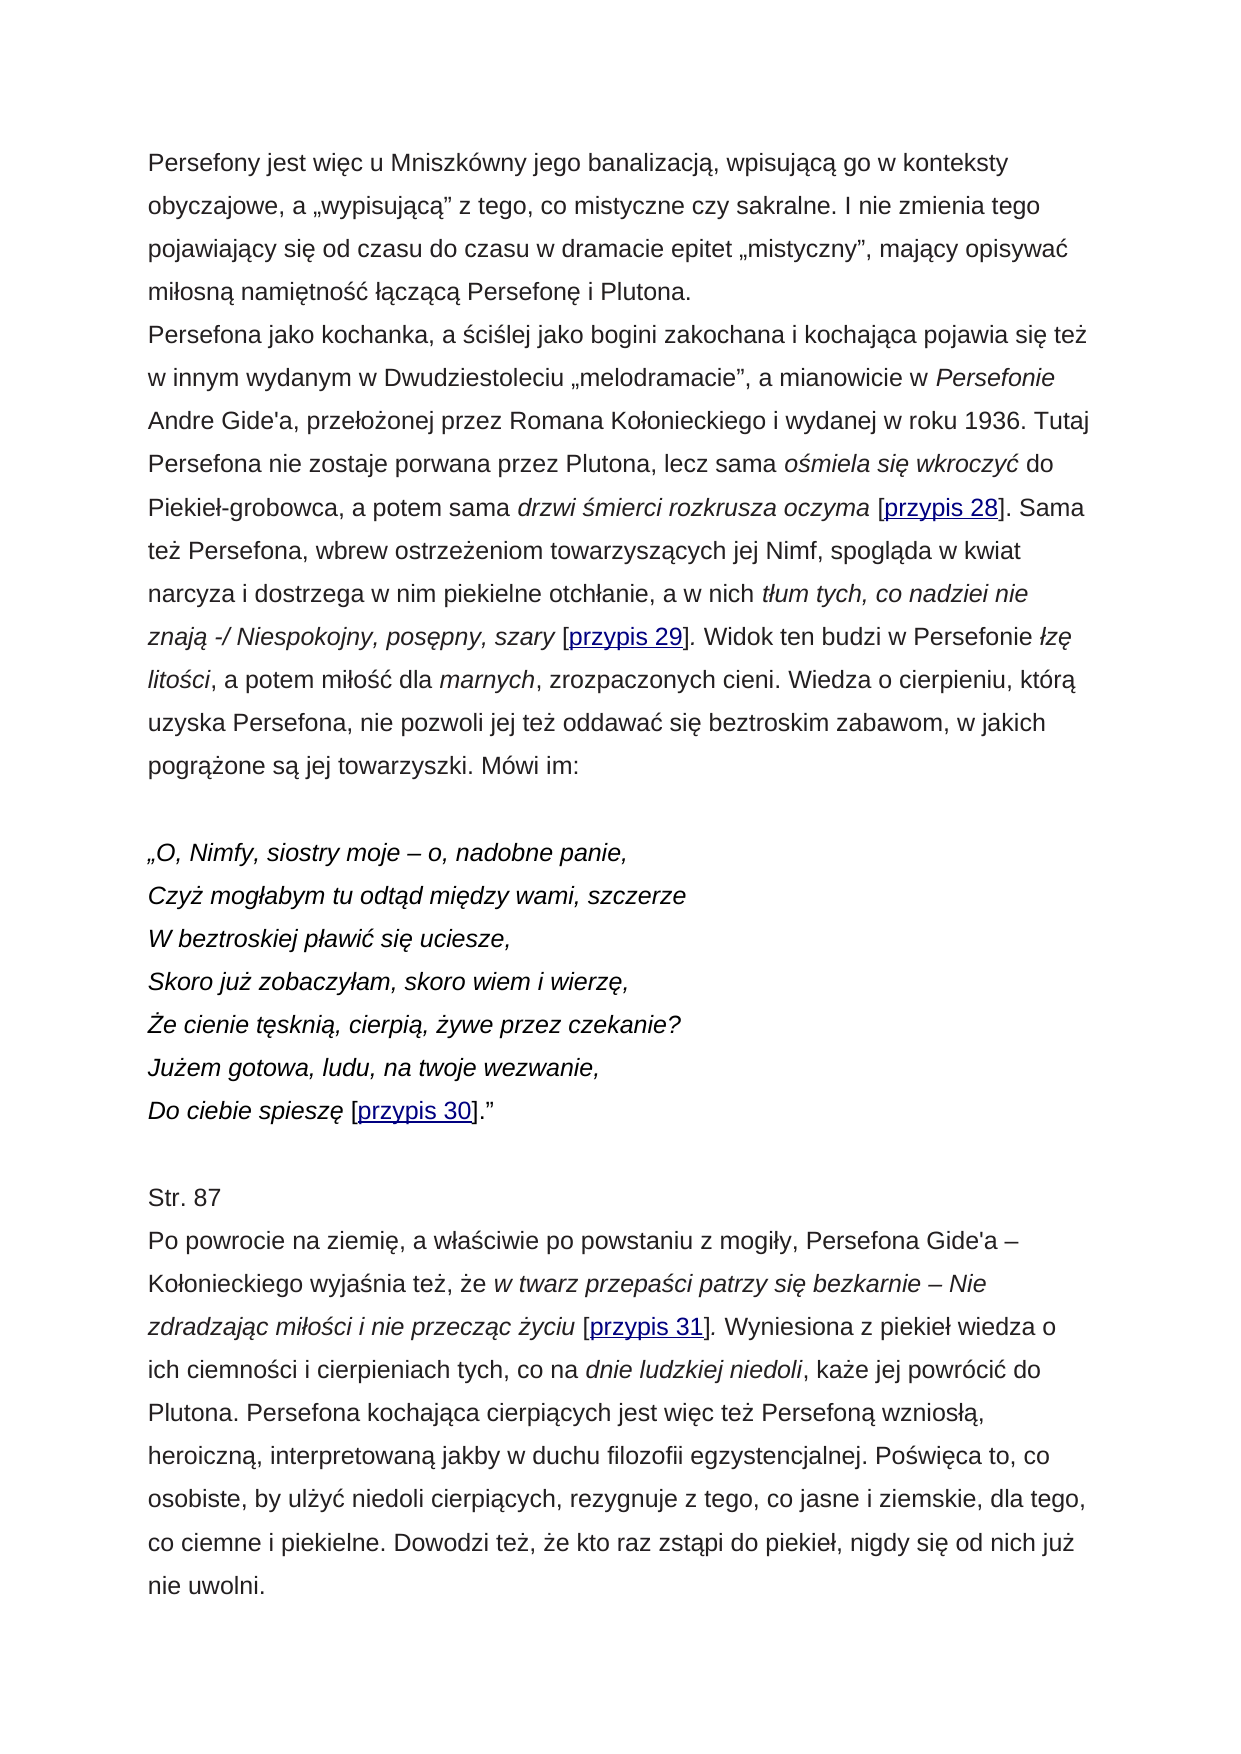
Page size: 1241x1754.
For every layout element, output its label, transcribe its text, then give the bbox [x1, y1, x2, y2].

text Do ciebie spieszę [przypis 30].” [148, 1096, 1093, 1125]
text Jużem gotowa, ludu, na twoje wezwanie, [148, 1053, 1093, 1082]
text „O, Nimfy, siostry moje – o, nadobne panie, [148, 838, 1093, 866]
text W beztroskiej pławić się uciesze, [148, 924, 1093, 953]
text Str. 87 [148, 1183, 1093, 1211]
text Persefony jest więc u Mniszkówny jego banalizacją, wpisującą go w konteksty obyczajowe, a „wypisującą” z tego, co mistyczne czy sakralne. I nie zmienia tego pojawiający się od czasu do czasu w dramacie epitet „mistyczny”, mający opisywać miłosną namiętność łączącą Persefonę i Plutona. [148, 148, 1093, 306]
text Skoro już zobaczyłam, skoro wiem i wierzę, [148, 967, 1093, 996]
text Czyż mogłabym tu odtąd między wami, szczerze [148, 881, 1093, 909]
text Że cienie tęsknią, cierpią, żywe przez czekanie? [148, 1010, 1093, 1039]
text Persefona jako kochanka, a ściślej jako bogini zakochana i kochająca pojawia się też w innym wydanym w Dwudziestoleciu „melodramacie”, a mianowicie w Persefonie Andre Gide'a, przełożonej przez Romana Kołonieckiego i wydanej w roku 1936. Tutaj Persefona nie zostaje porwana przez Plutona, lecz sama ośmiela się wkroczyć do Piekieł-grobowca, a potem sama drzwi śmierci rozkrusza oczyma [przypis 28]. Sama też Persefona, wbrew ostrzeżeniom towarzyszących jej Nimf, spogląda w kwiat narcyza i dostrzega w nim piekielne otchłanie, a w nich tłum tych, co nadziei nie znają -/ Niespokojny, posępny, szary [przypis 29]. Widok ten budzi w Persefonie łzę litości, a potem miłość dla marnych, zrozpaczonych cieni. Wiedza o cierpieniu, którą uzyska Persefona, nie pozwoli jej też oddawać się beztroskim zabawom, w jakich pogrążone są jej towarzyszki. Mówi im: [148, 320, 1093, 780]
text Po powrocie na ziemię, a właściwie po powstaniu z mogiły, Persefona Gide'a – Kołonieckiego wyjaśnia też, że w twarz przepaści patrzy się bezkarnie – Nie zdradzając miłości i nie przecząc życiu [przypis 31]. Wyniesiona z piekieł wiedza o ich ciemności i cierpieniach tych, co na dnie ludzkiej niedoli, każe jej powrócić do Plutona. Persefona kochająca cierpiących jest więc też Persefoną wzniosłą, heroiczną, interpretowaną jakby w duchu filozofii egzystencjalnej. Poświęca to, co osobiste, by ulżyć niedoli cierpiących, rezygnuje z tego, co jasne i ziemskie, dla tego, co ciemne i piekielne. Dowodzi też, że kto raz zstąpi do piekieł, nigdy się od nich już nie uwolni. [148, 1226, 1093, 1599]
